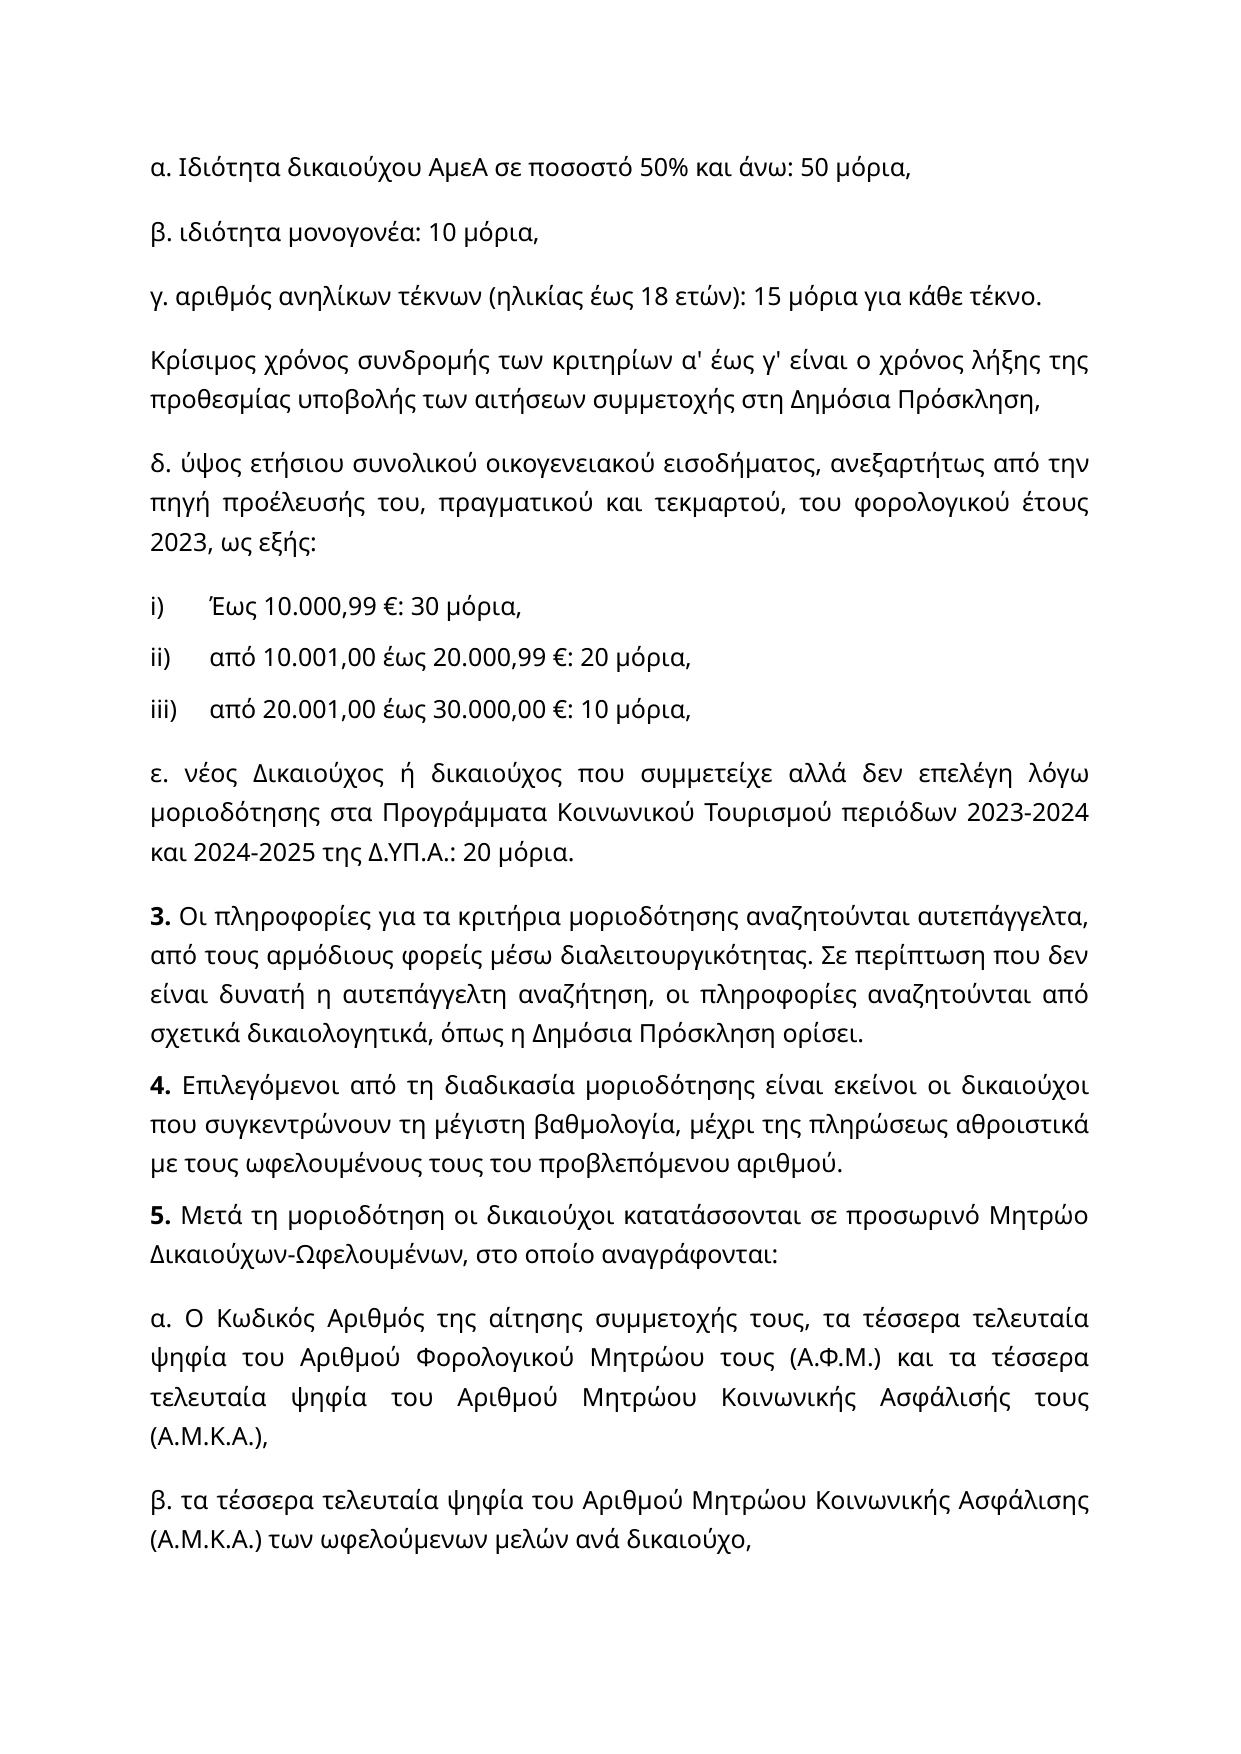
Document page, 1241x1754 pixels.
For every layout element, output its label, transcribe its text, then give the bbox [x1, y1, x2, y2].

text γ. αριθμός ανηλίκων τέκνων (ηλικίας έως 18 ετών): 15 μόρια για κάθε τέκνο. [150, 278, 1090, 312]
text α. Ιδιότητα δικαιούχου ΑμεΑ σε ποσοστό 50% και άνω: 50 μόρια, [150, 150, 1090, 184]
text β. ιδιότητα μονογονέα: 10 μόρια, [150, 214, 1090, 248]
text ε. νέος Δικαιούχος ή δικαιούχος που συμμετείχε αλλά δεν επελέγη λόγω μοριοδότησης στα Προγράμματα Κοινωνικού Τουρισμού περιόδων 2023-2024 και 2024-2025 της Δ.ΥΠ.Α.: 20 μόρια. [150, 756, 1090, 868]
list ii) από 10.001,00 έως 20.000,99 €: 20 μόρια, [150, 640, 1090, 674]
list i) Έως 10.000,99 €: 30 μόρια, [150, 588, 1090, 622]
text Κρίσιμος χρόνος συνδρομής των κριτηρίων α' έως γ' είναι ο χρόνος λήξης της προθεσμίας υποβολής των αιτήσεων συμμετοχής στη Δημόσια Πρόσκληση, [150, 342, 1090, 416]
text 3. Οι πληροφορίες για τα κριτήρια μοριοδότησης αναζητούνται αυτεπάγγελτα, από τους αρμόδιους φορείς μέσω διαλειτουργικότητας. Σε περίπτωση που δεν είναι δυνατή η αυτεπάγγελτη αναζήτηση, οι πληροφορίες αναζητούνται από σχετικά δικαιολογητικά, όπως η Δημόσια Πρόσκληση ορίσει. [150, 898, 1090, 1050]
text 4. Επιλεγόμενοι από τη διαδικασία μοριοδότησης είναι εκείνοι οι δικαιούχοι που συγκεντρώνουν τη μέγιστη βαθμολογία, μέχρι της πληρώσεως αθροιστικά με τους ωφελουμένους τους του προβλεπόμενου αριθμού. [150, 1067, 1090, 1180]
text 5. Μετά τη μοριοδότηση οι δικαιούχοι κατατάσσονται σε προσωρινό Μητρώο Δικαιούχων-Ωφελουμένων, στο οποίο αναγράφονται: [150, 1197, 1090, 1271]
text δ. ύψος ετήσιου συνολικού οικογενειακού εισοδήματος, ανεξαρτήτως από την πηγή προέλευσής του, πραγματικού και τεκμαρτού, του φορολογικού έτους 2023, ως εξής: [150, 446, 1090, 558]
text β. τα τέσσερα τελευταία ψηφία του Αριθμού Μητρώου Κοινωνικής Ασφάλισης (Α.Μ.Κ.Α.) των ωφελούμενων μελών ανά δικαιούχο, [150, 1482, 1090, 1556]
list iii) από 20.001,00 έως 30.000,00 €: 10 μόρια, [150, 692, 1090, 726]
text α. Ο Κωδικός Αριθμός της αίτησης συμμετοχής τους, τα τέσσερα τελευταία ψηφία του Αριθμού Φορολογικού Μητρώου τους (Α.Φ.Μ.) και τα τέσσερα τελευταία ψηφία του Αριθμού Μητρώου Κοινωνικής Ασφάλισής τους (Α.Μ.Κ.Α.), [150, 1301, 1090, 1452]
